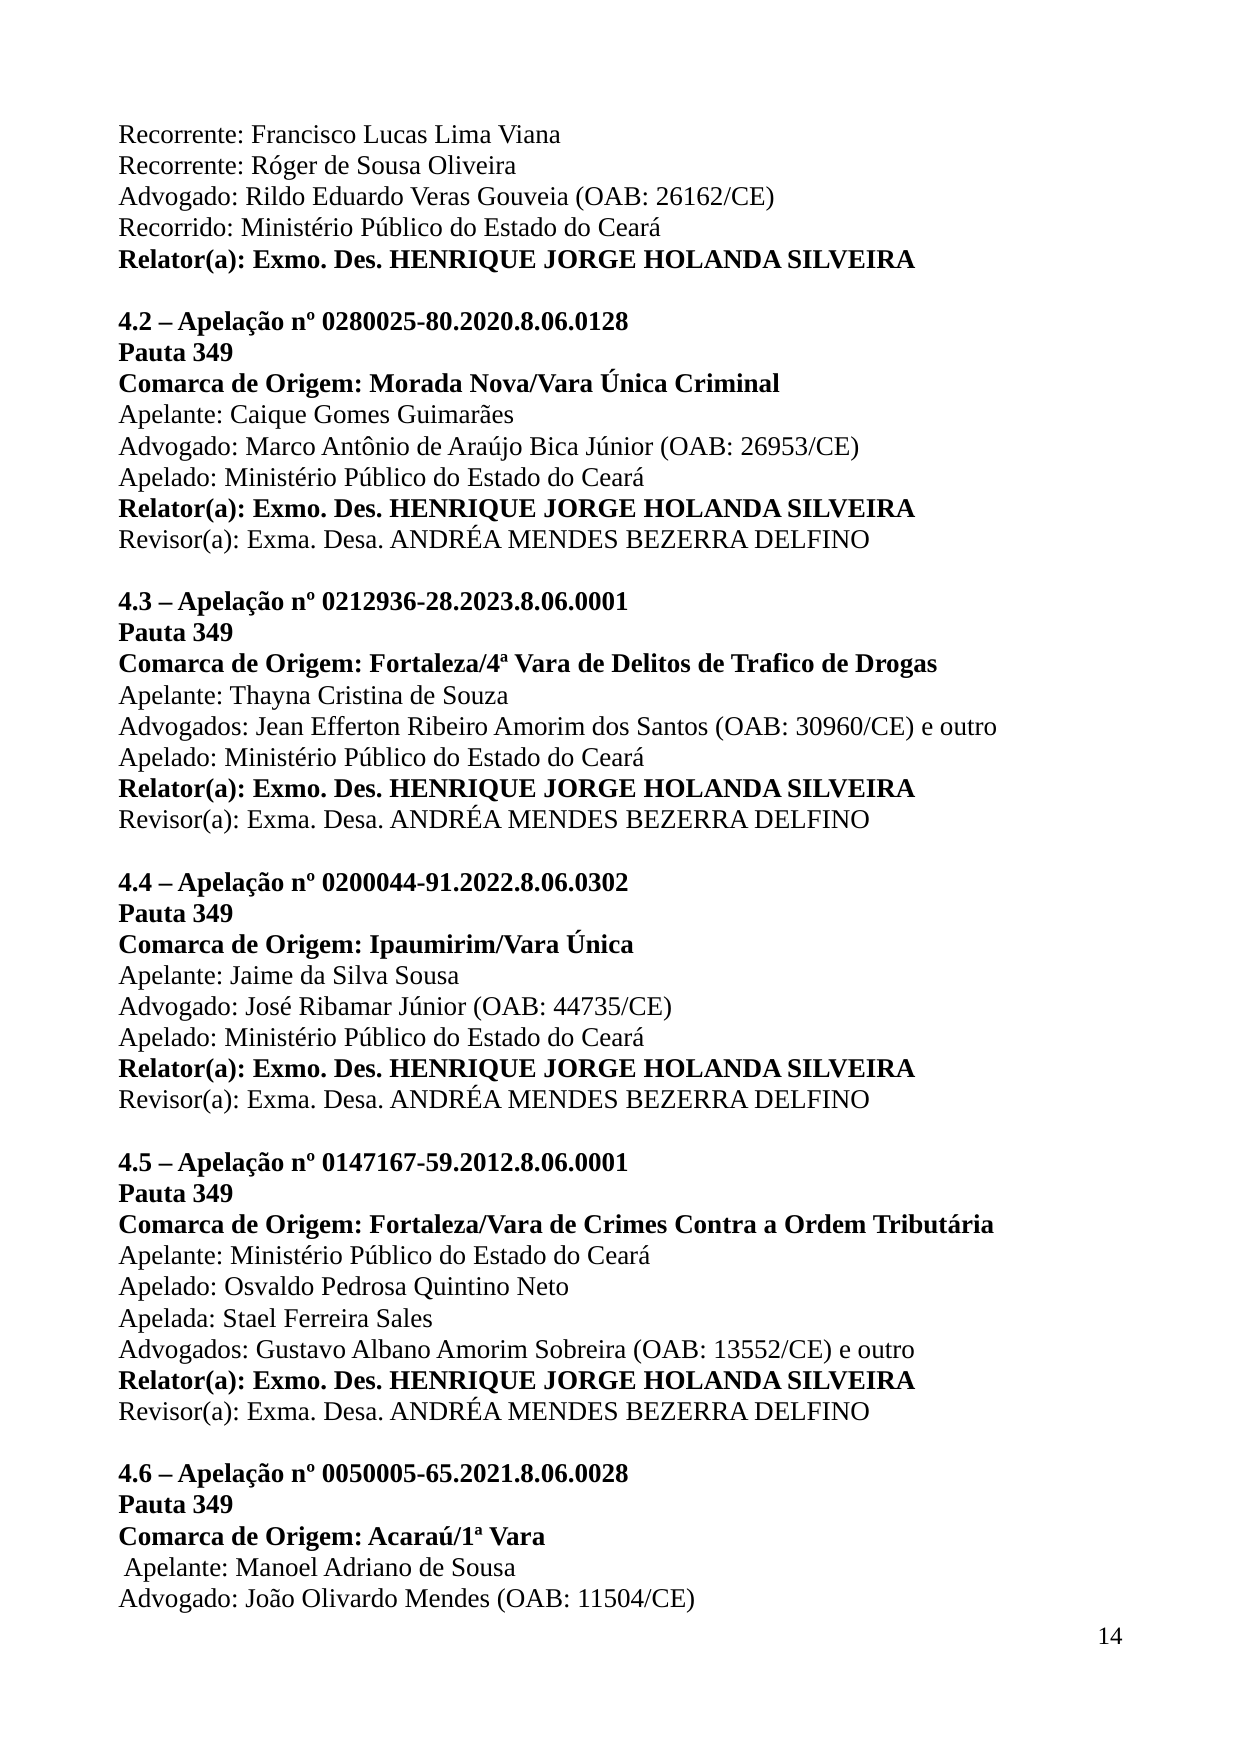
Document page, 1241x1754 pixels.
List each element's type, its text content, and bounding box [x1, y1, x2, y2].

text Advogados: Gustavo Albano Amorim Sobreira (OAB: 13552/CE) e outro [118, 1333, 1122, 1364]
text 4.5 – Apelação nº 0147167-59.2012.8.06.0001 [118, 1146, 1122, 1177]
text Recorrente: Róger de Sousa Oliveira [118, 149, 1122, 180]
text Recorrente: Francisco Lucas Lima Viana [118, 118, 1122, 149]
text Revisor(a): Exma. Desa. ANDRÉA MENDES BEZERRA DELFINO [118, 1395, 1122, 1426]
text 4.3 – Apelação nº 0212936-28.2023.8.06.0001 [118, 585, 1122, 616]
text Apelante: Thayna Cristina de Souza [118, 679, 1122, 710]
text Relator(a): Exmo. Des. HENRIQUE JORGE HOLANDA SILVEIRA [118, 243, 1122, 274]
text Comarca de Origem: Morada Nova/Vara Única Criminal [118, 367, 1122, 398]
text Apelante: Ministério Público do Estado do Ceará [118, 1239, 1122, 1271]
text Pauta 349 [118, 336, 1122, 367]
text 4.4 – Apelação nº 0200044-91.2022.8.06.0302 [118, 866, 1122, 897]
text Apelado: Ministério Público do Estado do Ceará [118, 741, 1122, 772]
text Pauta 349 [118, 616, 1122, 648]
text Advogado: José Ribamar Júnior (OAB: 44735/CE) [118, 990, 1122, 1021]
text 4.6 – Apelação nº 0050005-65.2021.8.06.0028 [118, 1457, 1122, 1488]
text Relator(a): Exmo. Des. HENRIQUE JORGE HOLANDA SILVEIRA [118, 1364, 1122, 1395]
text Apelante: Jaime da Silva Sousa [118, 959, 1122, 990]
text Apelado: Ministério Público do Estado do Ceará [118, 461, 1122, 492]
text Pauta 349 [118, 1177, 1122, 1208]
text Advogado: Rildo Eduardo Veras Gouveia (OAB: 26162/CE) [118, 180, 1122, 212]
text Apelante: Manoel Adriano de Sousa [118, 1551, 1122, 1582]
text Apelado: Ministério Público do Estado do Ceará [118, 1021, 1122, 1052]
text Advogado: Marco Antônio de Araújo Bica Júnior (OAB: 26953/CE) [118, 429, 1122, 461]
text Recorrido: Ministério Público do Estado do Ceará [118, 212, 1122, 243]
text Revisor(a): Exma. Desa. ANDRÉA MENDES BEZERRA DELFINO [118, 803, 1122, 834]
text Comarca de Origem: Fortaleza/4ª Vara de Delitos de Trafico de Drogas [118, 648, 1122, 679]
text Advogados: Jean Efferton Ribeiro Amorim dos Santos (OAB: 30960/CE) e outro [118, 710, 1122, 741]
text 4.2 – Apelação nº 0280025-80.2020.8.06.0128 [118, 305, 1122, 336]
text Apelado: Osvaldo Pedrosa Quintino Neto [118, 1271, 1122, 1302]
text Advogado: João Olivardo Mendes (OAB: 11504/CE) [118, 1582, 1122, 1613]
text Pauta 349 [118, 1488, 1122, 1520]
text Apelante: Caique Gomes Guimarães [118, 398, 1122, 429]
text Relator(a): Exmo. Des. HENRIQUE JORGE HOLANDA SILVEIRA [118, 492, 1122, 523]
text Revisor(a): Exma. Desa. ANDRÉA MENDES BEZERRA DELFINO [118, 1084, 1122, 1115]
text Apelada: Stael Ferreira Sales [118, 1302, 1122, 1333]
text Comarca de Origem: Fortaleza/Vara de Crimes Contra a Ordem Tributária [118, 1208, 1122, 1239]
text Revisor(a): Exma. Desa. ANDRÉA MENDES BEZERRA DELFINO [118, 523, 1122, 554]
text Comarca de Origem: Ipaumirim/Vara Única [118, 928, 1122, 959]
text Relator(a): Exmo. Des. HENRIQUE JORGE HOLANDA SILVEIRA [118, 772, 1122, 803]
text Relator(a): Exmo. Des. HENRIQUE JORGE HOLANDA SILVEIRA [118, 1052, 1122, 1084]
text Pauta 349 [118, 897, 1122, 928]
text Comarca de Origem: Acaraú/1ª Vara [118, 1520, 1122, 1551]
